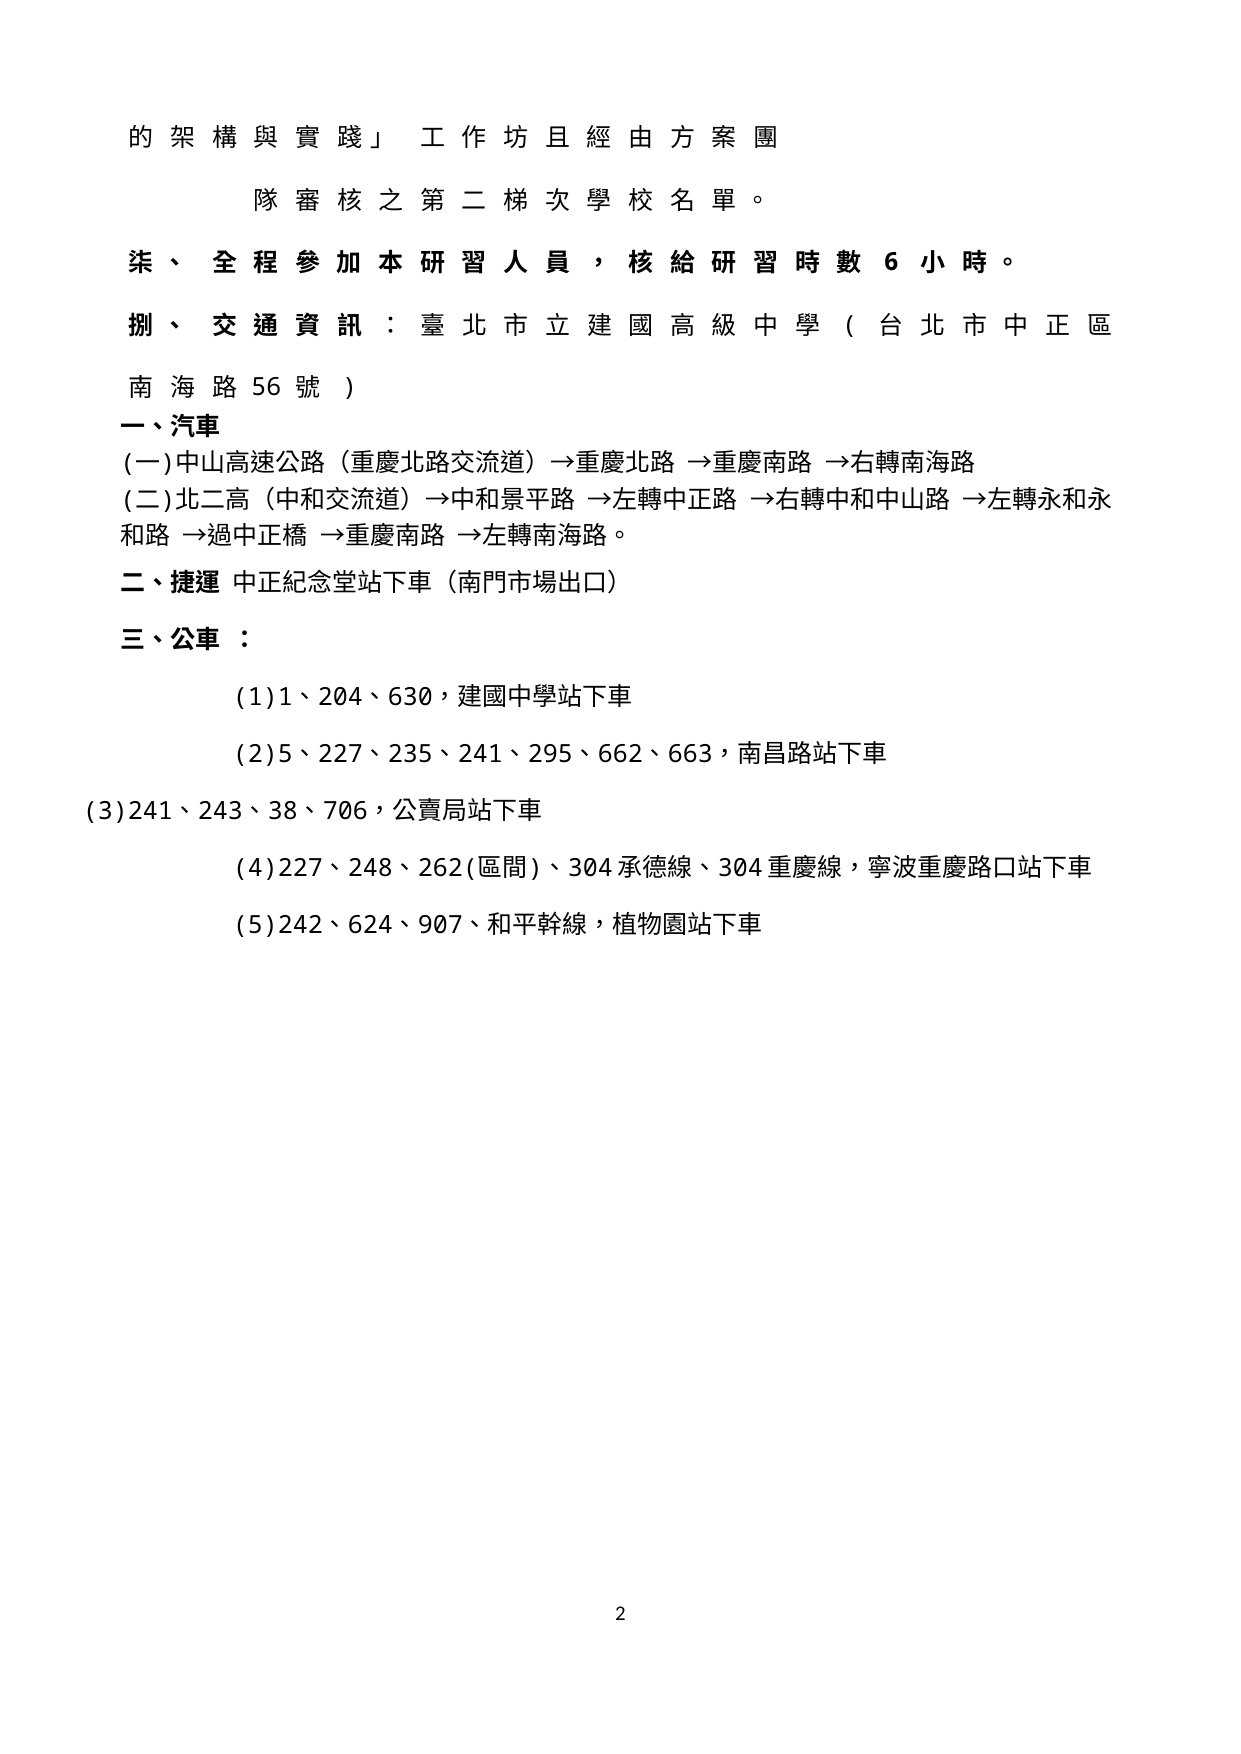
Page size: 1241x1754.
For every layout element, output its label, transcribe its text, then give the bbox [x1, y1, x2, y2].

text 柒、全程參加本研習人員，核給研習時數6小時。 [120, 219, 1120, 282]
text (一)中山高速公路（重慶北路交流道）→重慶北路 →重慶南路 →右轉南海路 [120, 443, 1120, 479]
text (二)北二高（中和交流道）→中和景平路 →左轉中正路 →右轉中和中山路 →左轉永和永和路 →過中正橋 →重慶南路 →左轉南海路。 [120, 479, 1120, 552]
list 241、243、38、706，公賣局站下車 [83, 790, 1120, 827]
list 1、204、630，建國中學站下車 [233, 676, 1120, 712]
text 的架構與實踐」工作坊且經由方案團 [120, 94, 1120, 157]
text 一、汽車 [120, 407, 1120, 443]
text 捌、交通資訊：臺北市立建國高級中學(台北市中正區南海路56號) [117, 282, 1120, 407]
list 227、248、262(區間)、304承德線、304重慶線，寧波重慶路口站下車 [233, 847, 1120, 884]
text 三、公車 ： [120, 619, 1120, 655]
text 隊審核之第二梯次學校名單。 [120, 157, 1120, 219]
list 242、624、907、和平幹線，植物園站下車 [233, 904, 1120, 941]
list 5、227、235、241、295、662、663，南昌路站下車 [233, 733, 1120, 769]
text 二、捷運 中正紀念堂站下車（南門市場出口） [120, 562, 1120, 598]
